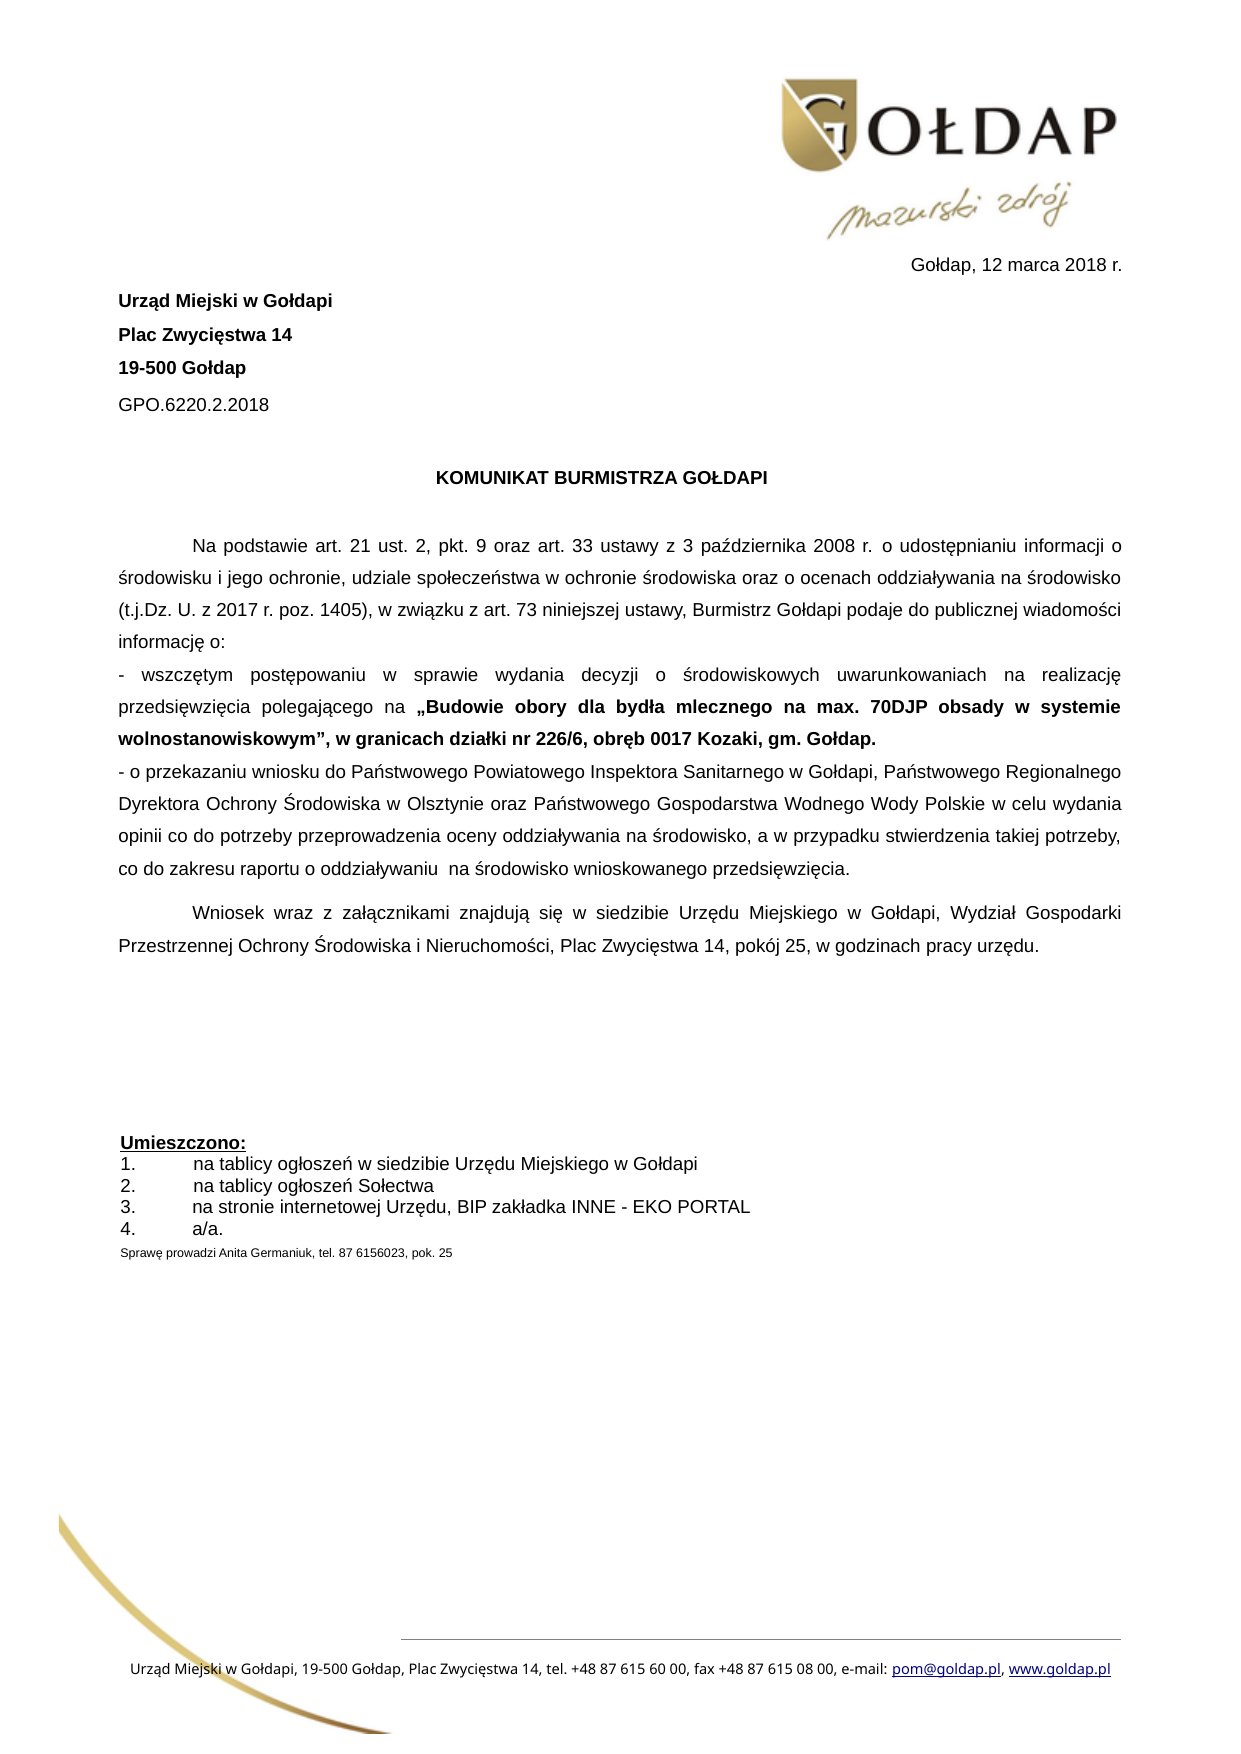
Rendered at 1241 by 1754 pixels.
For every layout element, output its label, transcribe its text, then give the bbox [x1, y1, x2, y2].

text 19-500 Gołdap [118, 357, 1122, 378]
picture [779, 76, 1120, 242]
text GPO.6220.2.2018 [118, 394, 1122, 415]
text Na podstawie art. 21 ust. 2, pkt. 9 oraz art. 33 ustawy z 3 października 2008 r. o udostępnianiu informacji o środowisku i jego ochronie, udziale społeczeństwa w ochronie środowiska oraz o ocenach oddziaływania na środowisko (t.j.Dz. U. z 2017 r. poz. 1405), w związku z art. 73 niniejszej ustawy, Burmistrz Gołdapi podaje do publicznej wiadomości informację o: [118, 534, 1122, 653]
text - o przekazaniu wniosku do Państwowego Powiatowego Inspektora Sanitarnego w Gołdapi, Państwowego Regionalnego Dyrektora Ochrony Środowiska w Olsztynie oraz Państwowego Gospodarstwa Wodnego Wody Polskie w celu wydania opinii co do potrzeby przeprowadzenia oceny oddziaływania na środowisko, a w przypadku stwierdzenia takiej potrzeby, co do zakresu raportu o oddziaływaniu na środowisko wnioskowanego przedsięwzięcia. [118, 760, 1122, 879]
list na tablicy ogłoszeń Sołectwa [120, 1175, 1122, 1196]
text Plac Zwycięstwa 14 [118, 323, 1122, 345]
list 3. na stronie internetowej Urzędu, BIP zakładka INNE - EKO PORTAL [120, 1196, 1122, 1218]
picture [58, 1510, 399, 1734]
list 4. a/a. [120, 1218, 1122, 1239]
text Wniosek wraz z załącznikami znajdują się w siedzibie Urzędu Miejskiego w Gołdapi, Wydział Gospodarki Przestrzennej Ochrony Środowiska i Nieruchomości, Plac Zwycięstwa 14, pokój 25, w godzinach pracy urzędu. [118, 902, 1122, 956]
text Umieszczono: [120, 1132, 1122, 1153]
list na tablicy ogłoszeń w siedzibie Urzędu Miejskiego w Gołdapi [120, 1153, 1122, 1175]
text - wszczętym postępowaniu w sprawie wydania decyzji o środowiskowych uwarunkowaniach na realizację przedsięwzięcia polegającego na „Budowie obory dla bydła mlecznego na max. 70DJP obsady w systemie wolnostanowiskowym”, w granicach działki nr 226/6, obręb 0017 Kozaki, gm. Gołdap. [118, 663, 1122, 750]
text Gołdap, 12 marca 2018 r. [118, 253, 1122, 275]
text KOMUNIKAT BURMISTRZA GOŁDAPI [118, 467, 1122, 488]
text Sprawę prowadzi Anita Germaniuk, tel. 87 6156023, pok. 25 [120, 1245, 1122, 1260]
text Urząd Miejski w Gołdapi [118, 290, 1122, 312]
